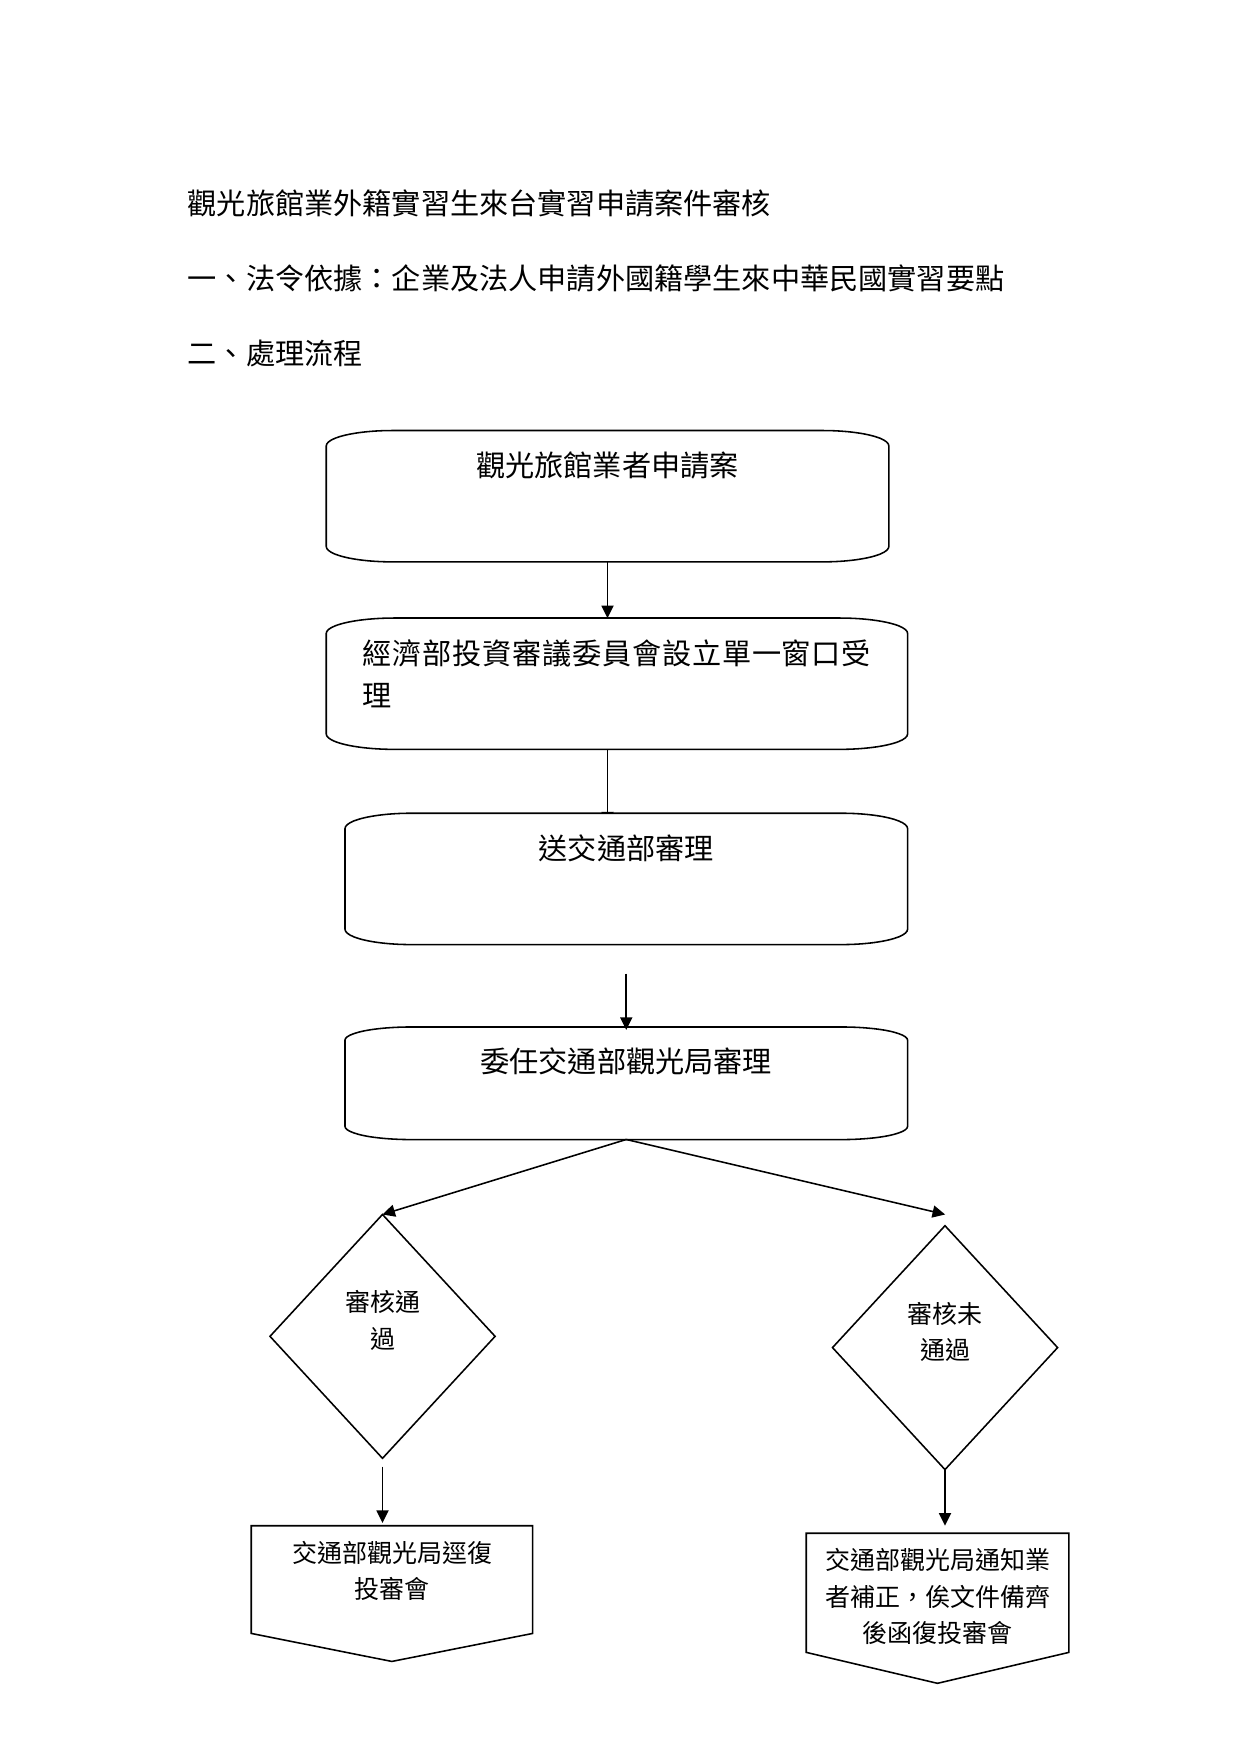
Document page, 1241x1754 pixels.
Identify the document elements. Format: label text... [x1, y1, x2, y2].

text 觀光旅館業外籍實習生來台實習申請案件審核 [187, 164, 1053, 239]
text 一、法令依據：企業及法人申請外國籍學生來中華民國實習要點 [187, 239, 1053, 314]
text 二、處理流程 [187, 314, 1053, 952]
